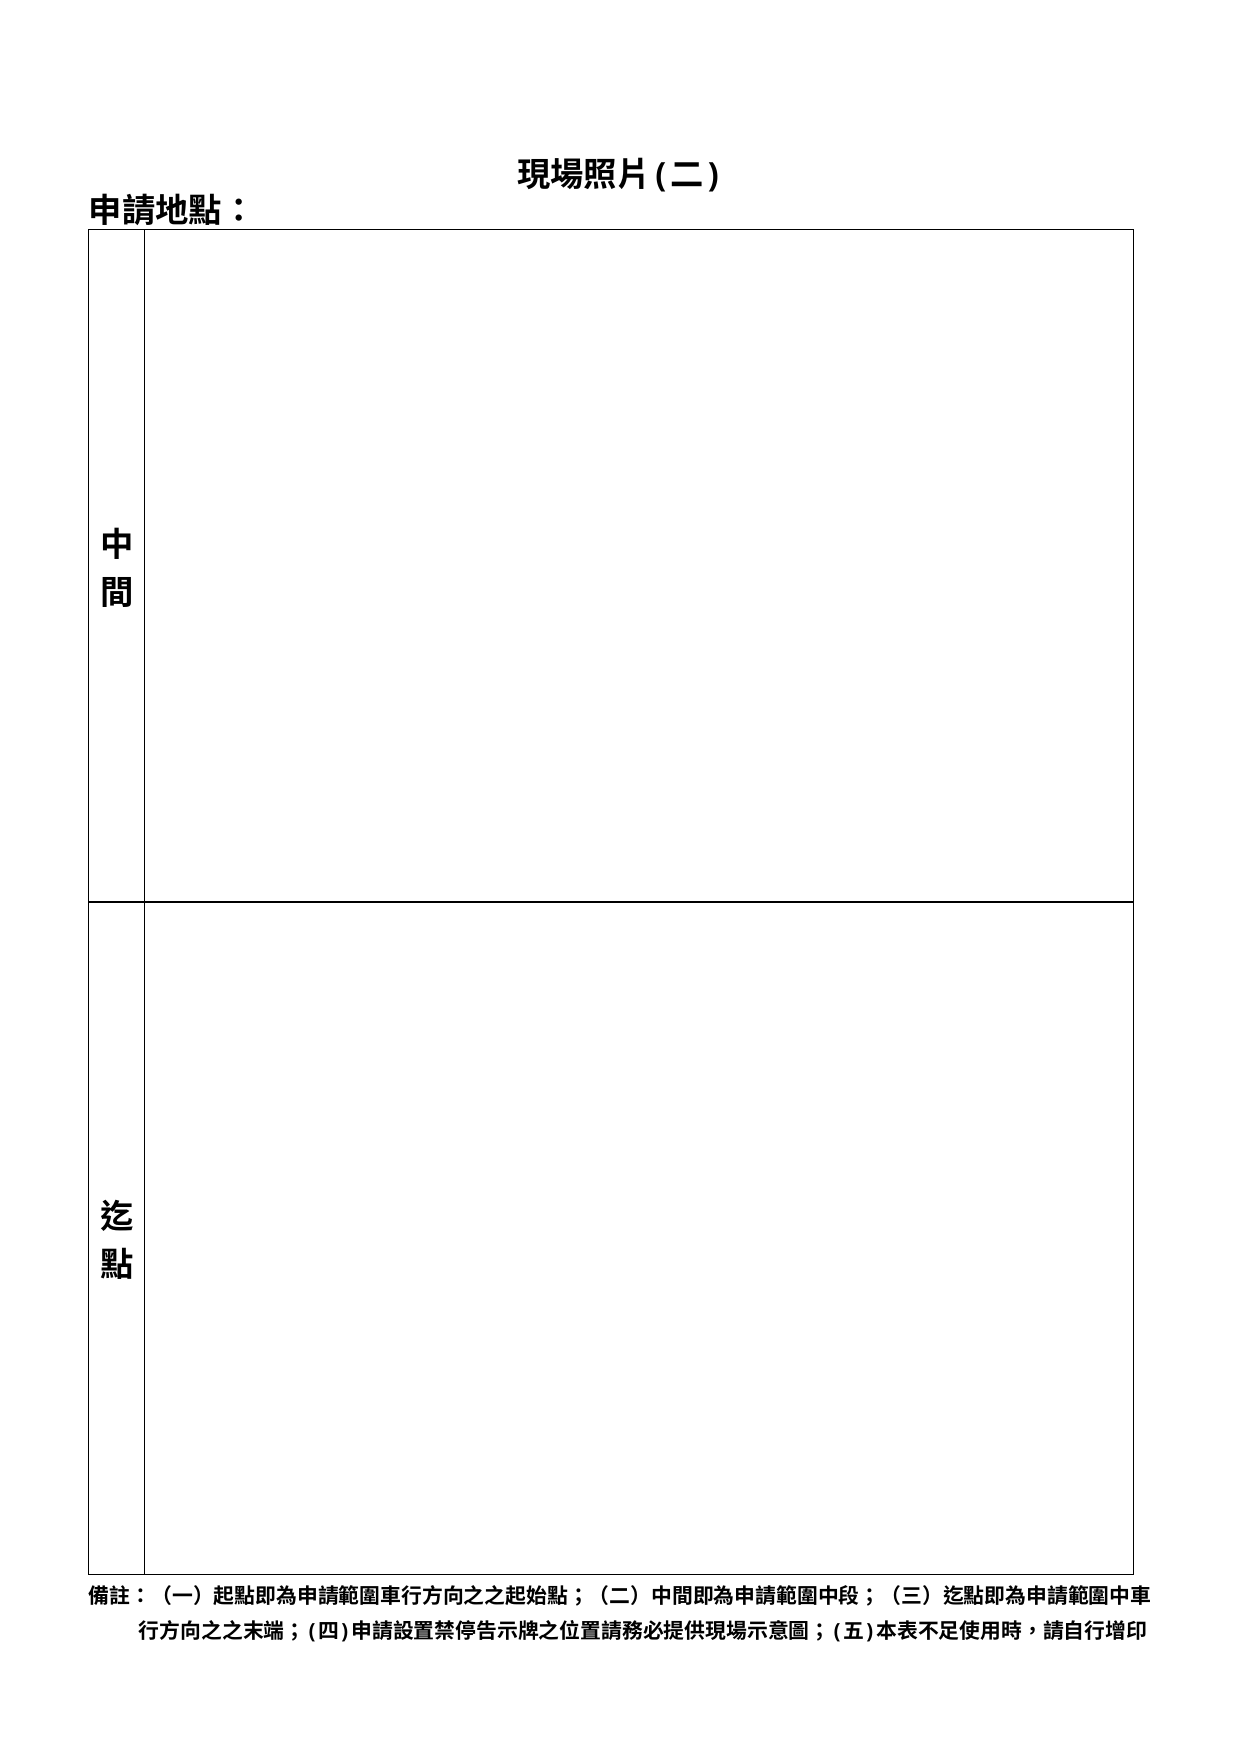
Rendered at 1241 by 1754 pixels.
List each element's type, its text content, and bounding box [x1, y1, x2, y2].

table_header 中間 [89, 230, 144, 901]
table_cell [145, 903, 1133, 1574]
text 備註：（一）起點即為申請範圍車行方向之之起始點；（二）中間即為申請範圍中段；（三）迄點即為申請範圍中車行方向之之末端；(四)申請設置禁停告示牌之位置請務必提供現場示意圖；(五)本表不足使用時，請自行增印 [89, 1575, 1152, 1646]
table_header [145, 230, 1133, 901]
text 現場照片(二) [89, 158, 1152, 194]
text 申請地點： [89, 194, 1152, 229]
table_cell 迄點 [89, 903, 144, 1574]
